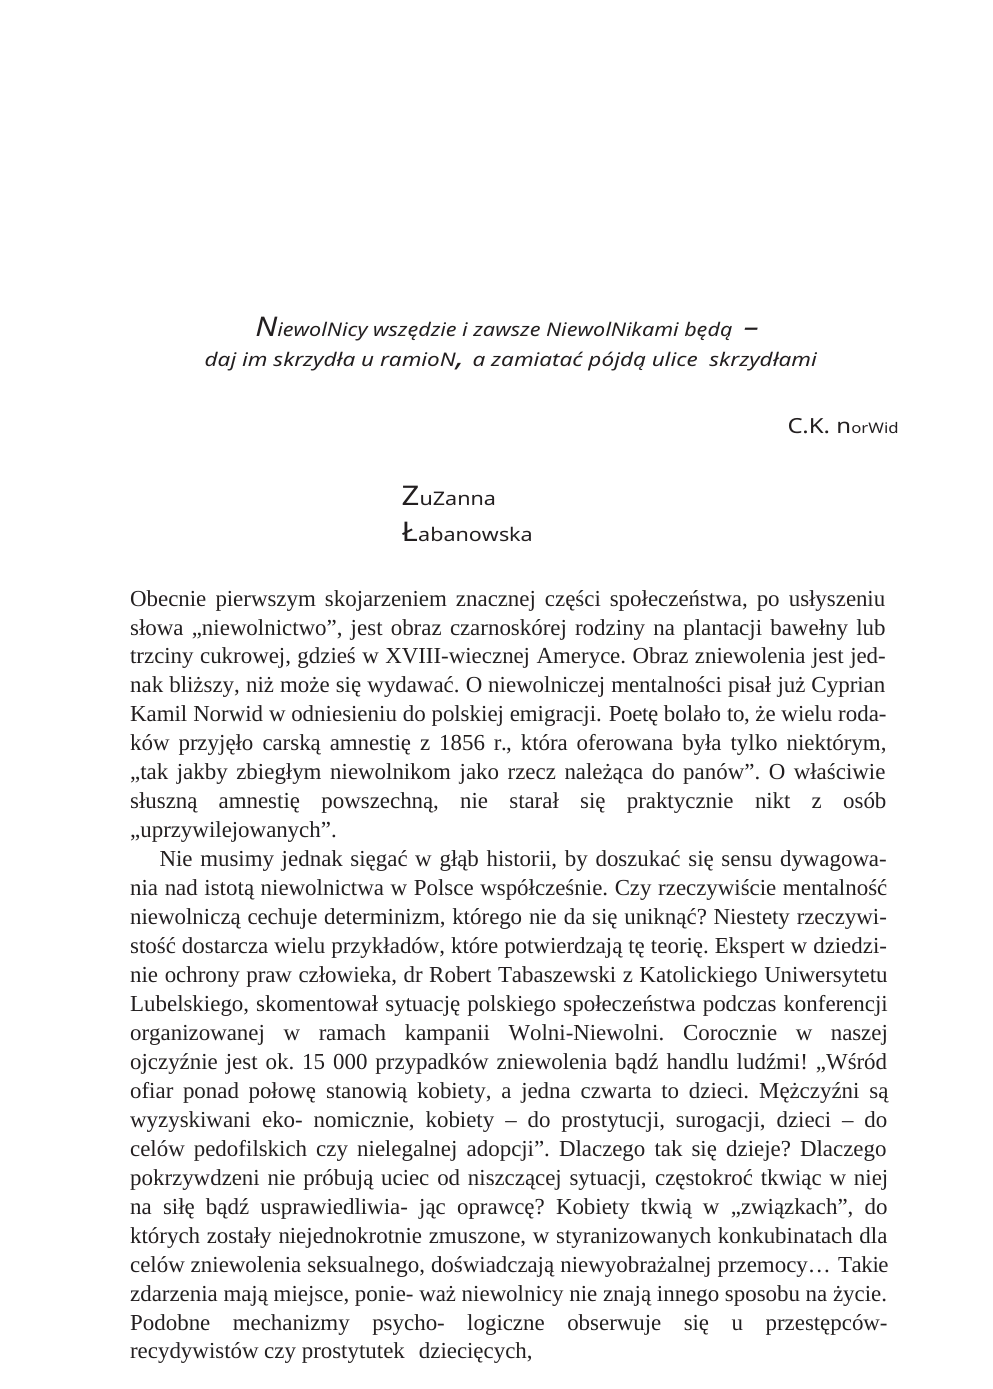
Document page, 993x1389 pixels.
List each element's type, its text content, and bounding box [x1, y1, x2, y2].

text Obecnie pierwszym skojarzeniem znacznej części społeczeństwa, po usłyszeniu słowa „niewolnictwo”, jest obraz czarnoskórej rodziny na plantacji bawełny lub trzciny cukrowej, gdzieś w XVIII-wiecznej Ameryce. Obraz zniewolenia jest jed- nak bliższy, niż może się wydawać. O niewolniczej mentalności pisał już Cyprian Kamil Norwid w odniesieniu do polskiej emigracji. Poetę bolało to, że wielu roda- ków przyjęło carską amnestię z 1856 r., która oferowana była tylko niektórym, „tak jakby zbiegłym niewolnikom jako rzecz należąca do panów”. O właściwie słuszną amnestię powszechną, nie starał się praktycznie nikt z osób „uprzywilejowanych”. [130, 584, 887, 843]
text C.K. norWid [787, 411, 899, 439]
text Nie musimy jednak sięgać w głąb historii, by doszukać się sensu dywagowa- nia nad istotą niewolnictwa w Polsce współcześnie. Czy rzeczywiście mentalność niewolniczą cechuje determinizm, którego nie da się uniknąć? Niestety rzeczywi- stość dostarcza wielu przykładów, które potwierdzają tę teorię. Ekspert w dziedzi- nie ochrony praw człowieka, dr Robert Tabaszewski z Katolickiego Uniwersytetu Lubelskiego, skomentował sytuację polskiego społeczeństwa podczas konferencji organizowanej w ramach kampanii Wolni-Niewolni. Corocznie w naszej ojczyźnie jest ok. 15 000 przypadków zniewolenia bądź handlu ludźmi! „Wśród ofiar ponad połowę stanowią kobiety, a jedna czwarta to dzieci. Mężczyźni są wyzyskiwani eko- nomicznie, kobiety – do prostytucji, surogacji, dzieci – do celów pedofilskich czy nielegalnej adopcji”. Dlaczego tak się dzieje? Dlaczego pokrzywdzeni nie próbują uciec od niszczącej sytuacji, częstokroć tkwiąc w niej na siłę bądź usprawiedliwia- jąc oprawcę? Kobiety tkwią w „związkach”, do których zostały niejednokrotnie zmuszone, w styranizowanych konkubinatach dla celów zniewolenia seksualnego, doświadczają niewyobrażalnej przemocy… Takie zdarzenia mają miejsce, ponie- waż niewolnicy nie znają innego sposobu na życie. Podobne mechanizmy psycho- logiczne obserwuje się u przestępców-recydywistów czy prostytutek dziecięcych, [130, 845, 888, 1364]
text daj im skrzydła u ramioN, a zamiatać pójdą ulice skrzydłami [165, 343, 858, 373]
text ZuZanna Łabanowska [401, 476, 614, 550]
text NiewolNicy wszędzie i zawsze NiewolNikami będą – [165, 313, 852, 343]
